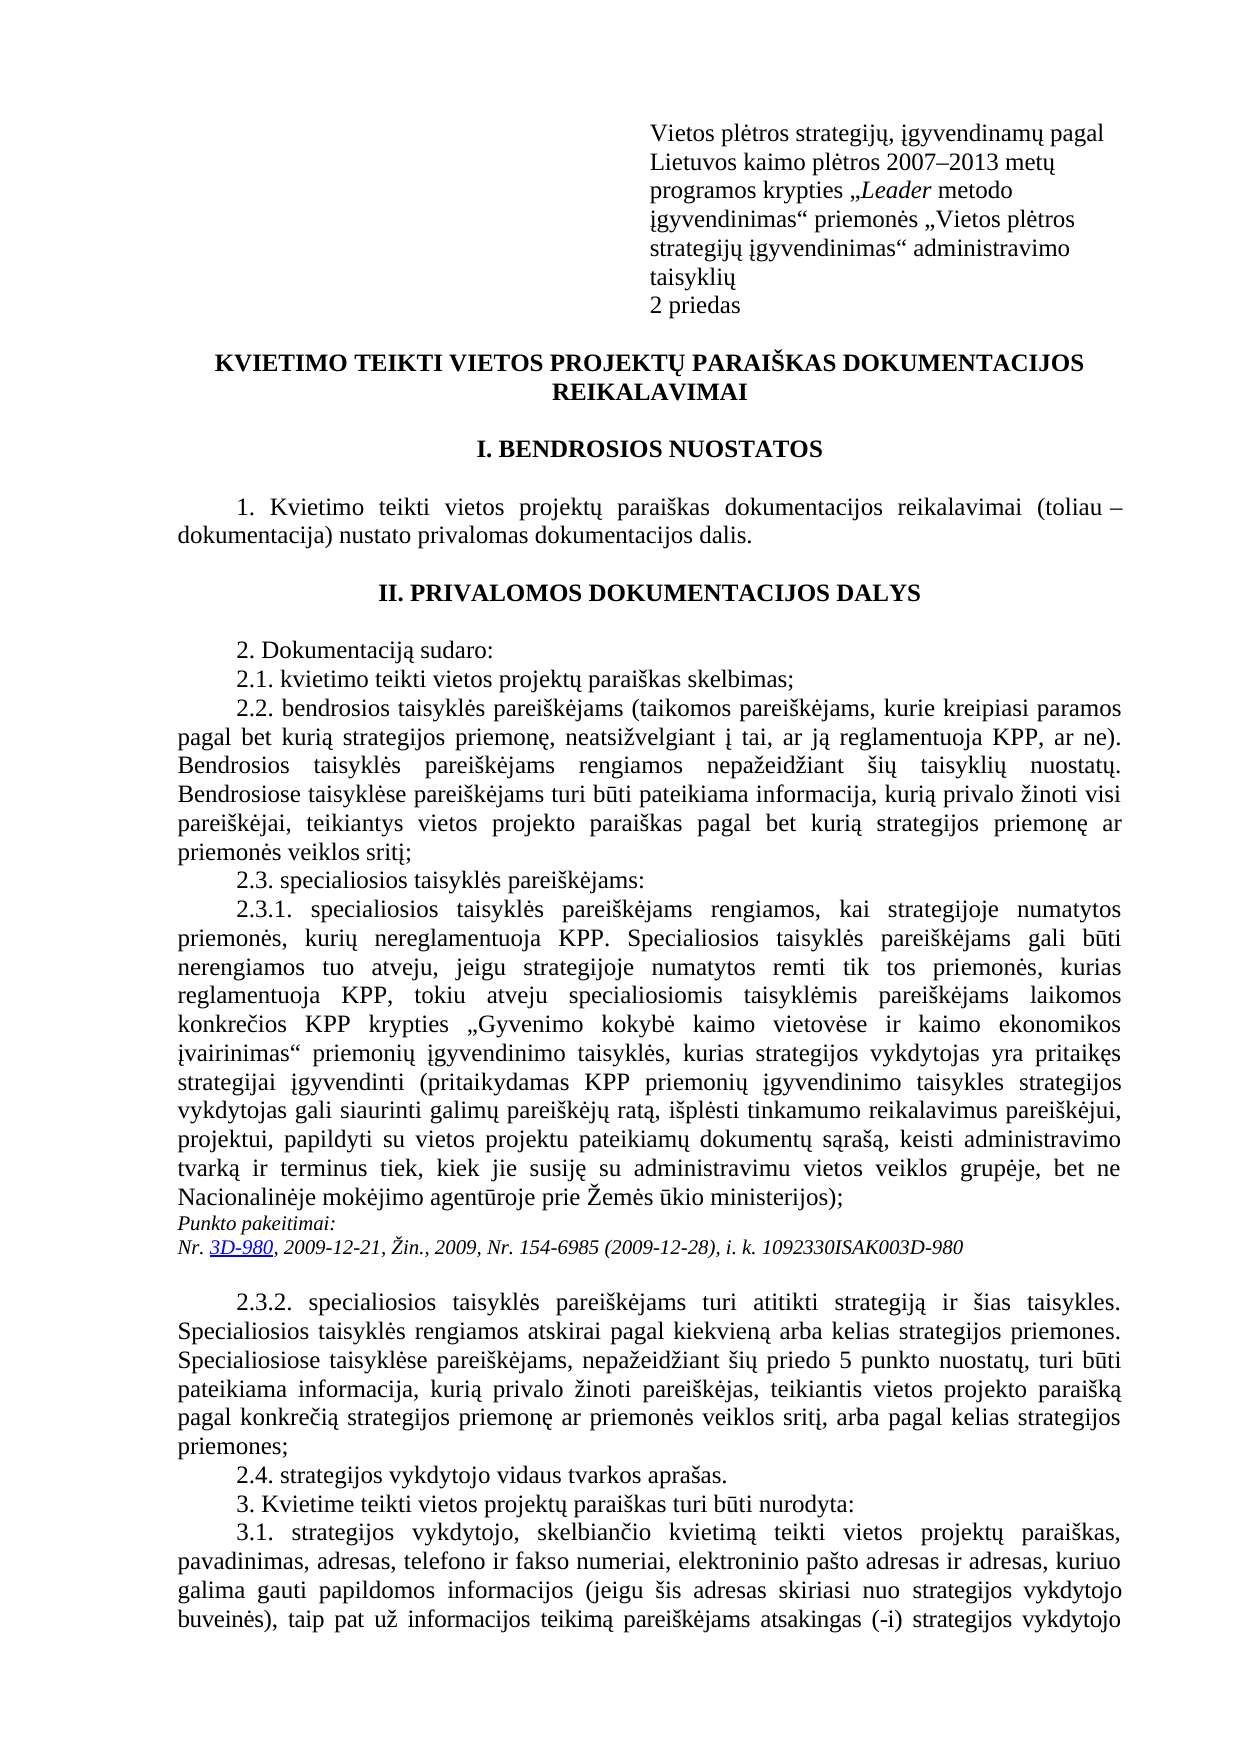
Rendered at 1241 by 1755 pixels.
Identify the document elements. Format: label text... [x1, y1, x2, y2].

text I. BENDROSIOS NUOSTATOS [177, 434, 1122, 463]
text 3. Kvietime teikti vietos projektų paraiškas turi būti nurodyta: [177, 1489, 1122, 1517]
text programos krypties „Leader metodo [649, 176, 1122, 204]
text Nr. 3D-980, 2009-12-21, Žin., 2009, Nr. 154-6985 (2009-12-28), i. k. 1092330ISAK003D-980 [177, 1235, 1122, 1259]
text 2.1. kvietimo teikti vietos projektų paraiškas skelbimas; [177, 664, 1122, 693]
text 2.3.2. specialiosios taisyklės pareiškėjams turi atitikti strategiją ir šias taisykles. Specialiosios taisyklės rengiamos atskirai pagal kiekvieną arba kelias strategijos priemones. Specialiosiose taisyklėse pareiškėjams, nepažeidžiant šių priedo 5 punkto nuostatų, turi būti pateikiama informacija, kurią privalo žinoti pareiškėjas, teikiantis vietos projekto paraišką pagal konkrečią strategijos priemonę ar priemonės veiklos sritį, arba pagal kelias strategijos priemones; [177, 1287, 1122, 1460]
text 1. Kvietimo teikti vietos projektų paraiškas dokumentacijos reikalavimai (toliau – dokumentacija) nustato privalomas dokumentacijos dalis. [177, 492, 1122, 549]
text II. PRIVALOMOS DOKUMENTACIJOS DALYS [177, 578, 1122, 607]
text 3.1. strategijos vykdytojo, skelbiančio kvietimą teikti vietos projektų paraiškas, pavadinimas, adresas, telefono ir fakso numeriai, elektroninio pašto adresas ir adresas, kuriuo galima gauti papildomos informacijos (jeigu šis adresas skiriasi nuo strategijos vykdytojo buveinės), taip pat už informacijos teikimą pareiškėjams atsakingas (-i) strategijos vykdytojo [177, 1517, 1122, 1632]
text strategijų įgyvendinimas“ administravimo [649, 233, 1122, 262]
text 2.3.1. specialiosios taisyklės pareiškėjams rengiamos, kai strategijoje numatytos priemonės, kurių nereglamentuoja KPP. Specialiosios taisyklės pareiškėjams gali būti nerengiamos tuo atveju, jeigu strategijoje numatytos remti tik tos priemonės, kurias reglamentuoja KPP, tokiu atveju specialiosiomis taisyklėmis pareiškėjams laikomos konkrečios KPP krypties „Gyvenimo kokybė kaimo vietovėse ir kaimo ekonomikos įvairinimas“ priemonių įgyvendinimo taisyklės, kurias strategijos vykdytojas yra pritaikęs strategijai įgyvendinti (pritaikydamas KPP priemonių įgyvendinimo taisykles strategijos vykdytojas gali siaurinti galimų pareiškėjų ratą, išplėsti tinkamumo reikalavimus pareiškėjui, projektui, papildyti su vietos projektu pateikiamų dokumentų sąrašą, keisti administravimo tvarką ir terminus tiek, kiek jie susiję su administravimu vietos veiklos grupėje, bet ne Nacionalinėje mokėjimo agentūroje prie Žemės ūkio ministerijos); [177, 894, 1122, 1211]
text įgyvendinimas“ priemonės „Vietos plėtros [649, 204, 1122, 233]
text taisyklių [649, 262, 1122, 291]
text Lietuvos kaimo plėtros 2007–2013 metų [649, 147, 1122, 176]
text Vietos plėtros strategijų, įgyvendinamų pagal [649, 118, 1122, 147]
text Punkto pakeitimai: [177, 1211, 1122, 1235]
text 2.3. specialiosios taisyklės pareiškėjams: [177, 866, 1122, 894]
text KVIETIMO TEIKTI VIETOS PROJEkTŲ PARAIŠKAS DOKUMENTACIJOS REIKALAVIMAI [177, 348, 1122, 406]
text 2. Dokumentaciją sudaro: [177, 636, 1122, 664]
text 2 priedas [649, 291, 1122, 319]
text 2.4. strategijos vykdytojo vidaus tvarkos aprašas. [177, 1460, 1122, 1489]
text 2.2. bendrosios taisyklės pareiškėjams (taikomos pareiškėjams, kurie kreipiasi paramos pagal bet kurią strategijos priemonę, neatsižvelgiant į tai, ar ją reglamentuoja KPP, ar ne). Bendrosios taisyklės pareiškėjams rengiamos nepažeidžiant šių taisyklių nuostatų. Bendrosiose taisyklėse pareiškėjams turi būti pateikiama informacija, kurią privalo žinoti visi pareiškėjai, teikiantys vietos projekto paraiškas pagal bet kurią strategijos priemonę ar priemonės veiklos sritį; [177, 693, 1122, 866]
